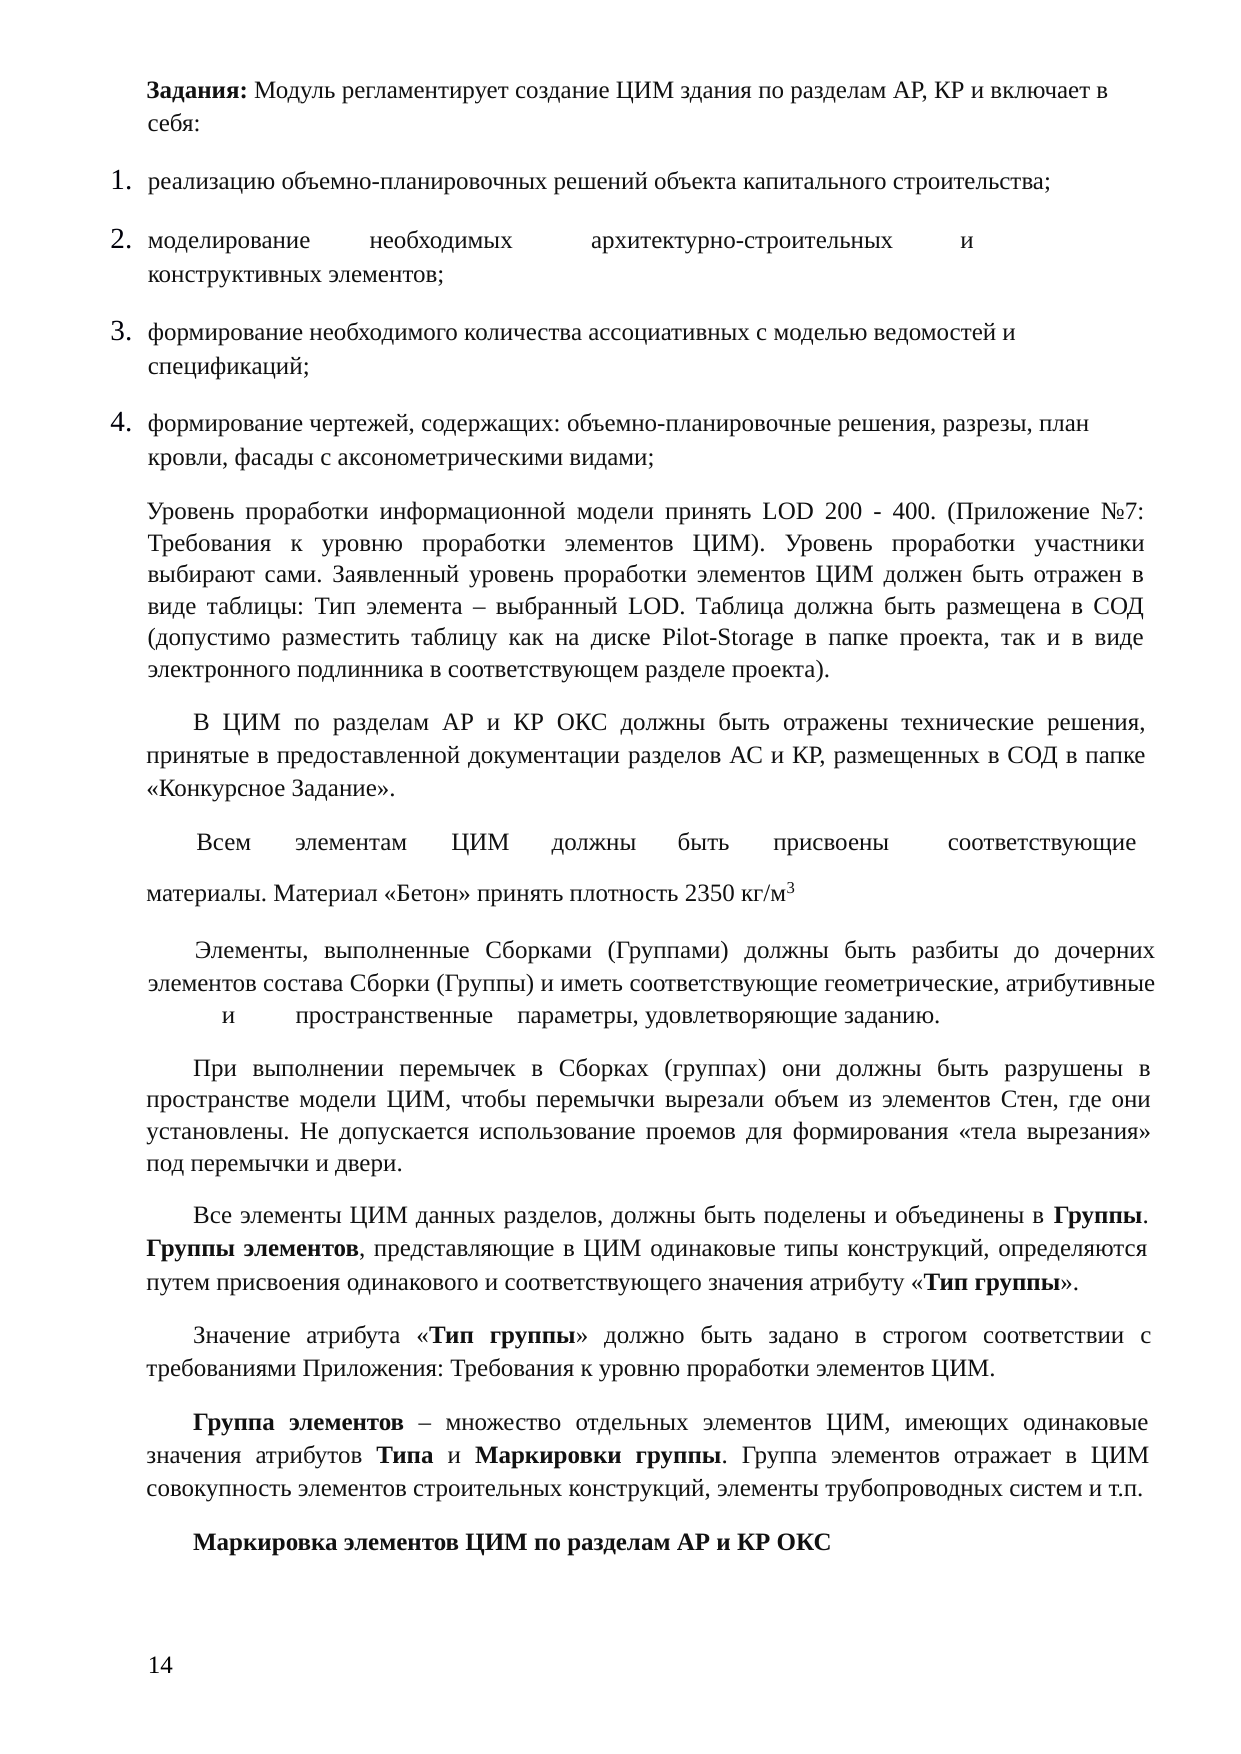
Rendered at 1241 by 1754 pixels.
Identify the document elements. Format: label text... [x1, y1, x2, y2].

text Элементы, выполненные Сборками (Группами) должны быть разбиты до дочерних элементов состава Сборки (Группы) и иметь соответствующие геометрические, атрибутивные и пространственные параметры, удовлетворяющие заданию. [148, 935, 1156, 1029]
text Значение атрибута «Тип группы» должно быть задано в строгом соответствии с требованиями Приложения: Требования к уровню проработки элементов ЦИМ. [146, 1320, 1152, 1382]
text Задания: Модуль регламентирует создание ЦИМ здания по разделам АР, КР и включает в себя: [146, 75, 1152, 137]
text В ЦИМ по разделам АР и КР ОКС должны быть отражены технические решения, принятые в предоставленной документации разделов АС и КР, размещенных в СОД в папке «Конкурсное Задание». [146, 707, 1147, 802]
list формирование необходимого количества ассоциативных с моделью ведомостей и спецификаций; [110, 313, 1152, 379]
text материалы. Материал «Бетон» принять плотность 2350 кг/м3 [146, 878, 1066, 907]
list формирование чертежей, содержащих: объемно-планировочные решения, разрезы, план кровли, фасады с аксонометрическими видами; [110, 404, 1155, 471]
text Маркировка элементов ЦИМ по разделам АР и КР ОКС [146, 1527, 1066, 1556]
text Все элементы ЦИМ данных разделов, должны быть поделены и объединены в Группы. Группы элементов, представляющие в ЦИМ одинаковые типы конструкций, определяются путем присвоения одинакового и соответствующего значения атрибуту «Тип группы». [146, 1201, 1148, 1295]
text Всем элементам ЦИМ должны быть присвоены соответствующие [148, 827, 1152, 856]
text При выполнении перемычек в Сборках (группах) они должны быть разрушены в пространстве модели ЦИМ, чтобы перемычки вырезали объем из элементов Стен, где они установлены. Не допускается использование проемов для формирования «тела вырезания» под перемычки и двери. [146, 1053, 1152, 1176]
list моделирование необходимых архитектурно-строительных и конструктивных элементов; [110, 221, 1066, 288]
text Уровень проработки информационной модели принять LOD 200 - 400. (Приложение №7: Требования к уровню проработки элементов ЦИМ). Уровень проработки участники выбирают сами. Заявленный уровень проработки элементов ЦИМ должен быть отражен в виде таблицы: Тип элемента – выбранный LOD. Таблица должна быть размещена в СОД (допустимо разместить таблицу как на диске Pilot-Storage в папке проекта, так и в виде электронного подлинника в соответствующем разделе проекта). [146, 496, 1145, 683]
list реализацию объемно-планировочных решений объекта капитального строительства; [110, 162, 1152, 195]
text Группа элементов – множество отдельных элементов ЦИМ, имеющих одинаковые значения атрибутов Типа и Маркировки группы. Группа элементов отражает в ЦИМ совокупность элементов строительных конструкций, элементы трубопроводных систем и т.п. [146, 1407, 1149, 1502]
